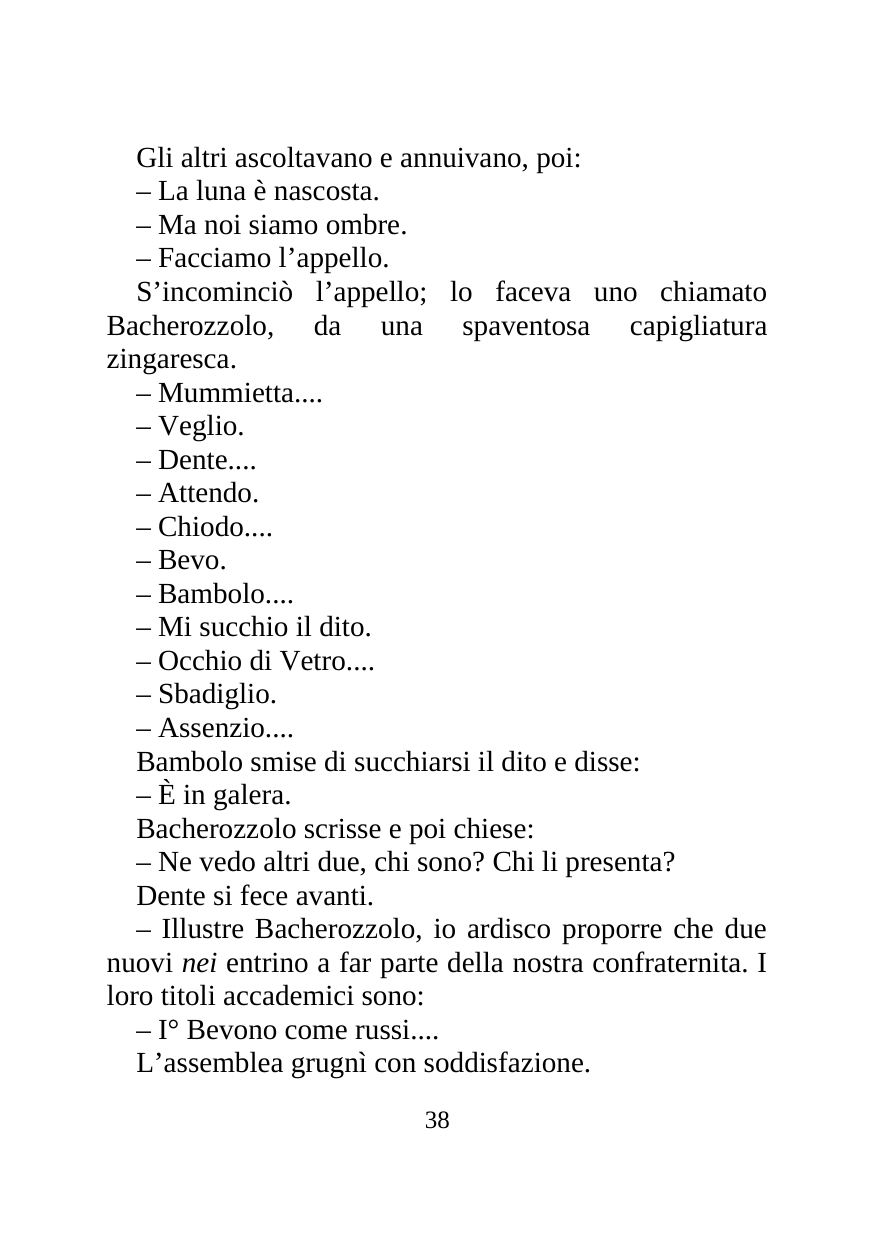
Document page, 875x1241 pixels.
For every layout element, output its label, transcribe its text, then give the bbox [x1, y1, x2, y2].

text Bambolo smise di succhiarsi il dito e disse: [106, 744, 768, 777]
text S’incominciò l’appello; lo faceva uno chiamato Bacherozzolo, da una spaventosa capigliatura zingaresca. [106, 274, 768, 375]
text – Mi succhio il dito. [106, 609, 768, 643]
text – Veglio. [106, 408, 768, 442]
text – Ne vedo altri due, chi sono? Chi li presenta? [106, 844, 768, 878]
text – Sbadiglio. [106, 677, 768, 710]
text – Occhio di Vetro.... [106, 643, 768, 677]
text – La luna è nascosta. [106, 173, 768, 207]
text Gli altri ascoltavano e annuivano, poi: [106, 140, 768, 173]
text L’assemblea grugnì con soddisfazione. [106, 1046, 768, 1079]
text – Chiodo.... [106, 509, 768, 542]
text – Ma noi siamo ombre. [106, 207, 768, 241]
text – Attendo. [106, 475, 768, 509]
text – È in galera. [106, 777, 768, 811]
text – Dente.... [106, 442, 768, 475]
text – Bambolo.... [106, 576, 768, 609]
text – I° Bevono come russi.... [106, 1012, 768, 1046]
text – Illustre Bacherozzolo, io ardisco proporre che due nuovi nei entrino a far parte della nostra confraternita. I loro titoli accademici sono: [106, 911, 768, 1012]
text Dente si fece avanti. [106, 878, 768, 911]
text – Facciamo l’appello. [106, 241, 768, 274]
text – Mummietta.... [106, 375, 768, 408]
text – Bevo. [106, 542, 768, 576]
text – Assenzio.... [106, 710, 768, 744]
text Bacherozzolo scrisse e poi chiese: [106, 811, 768, 844]
